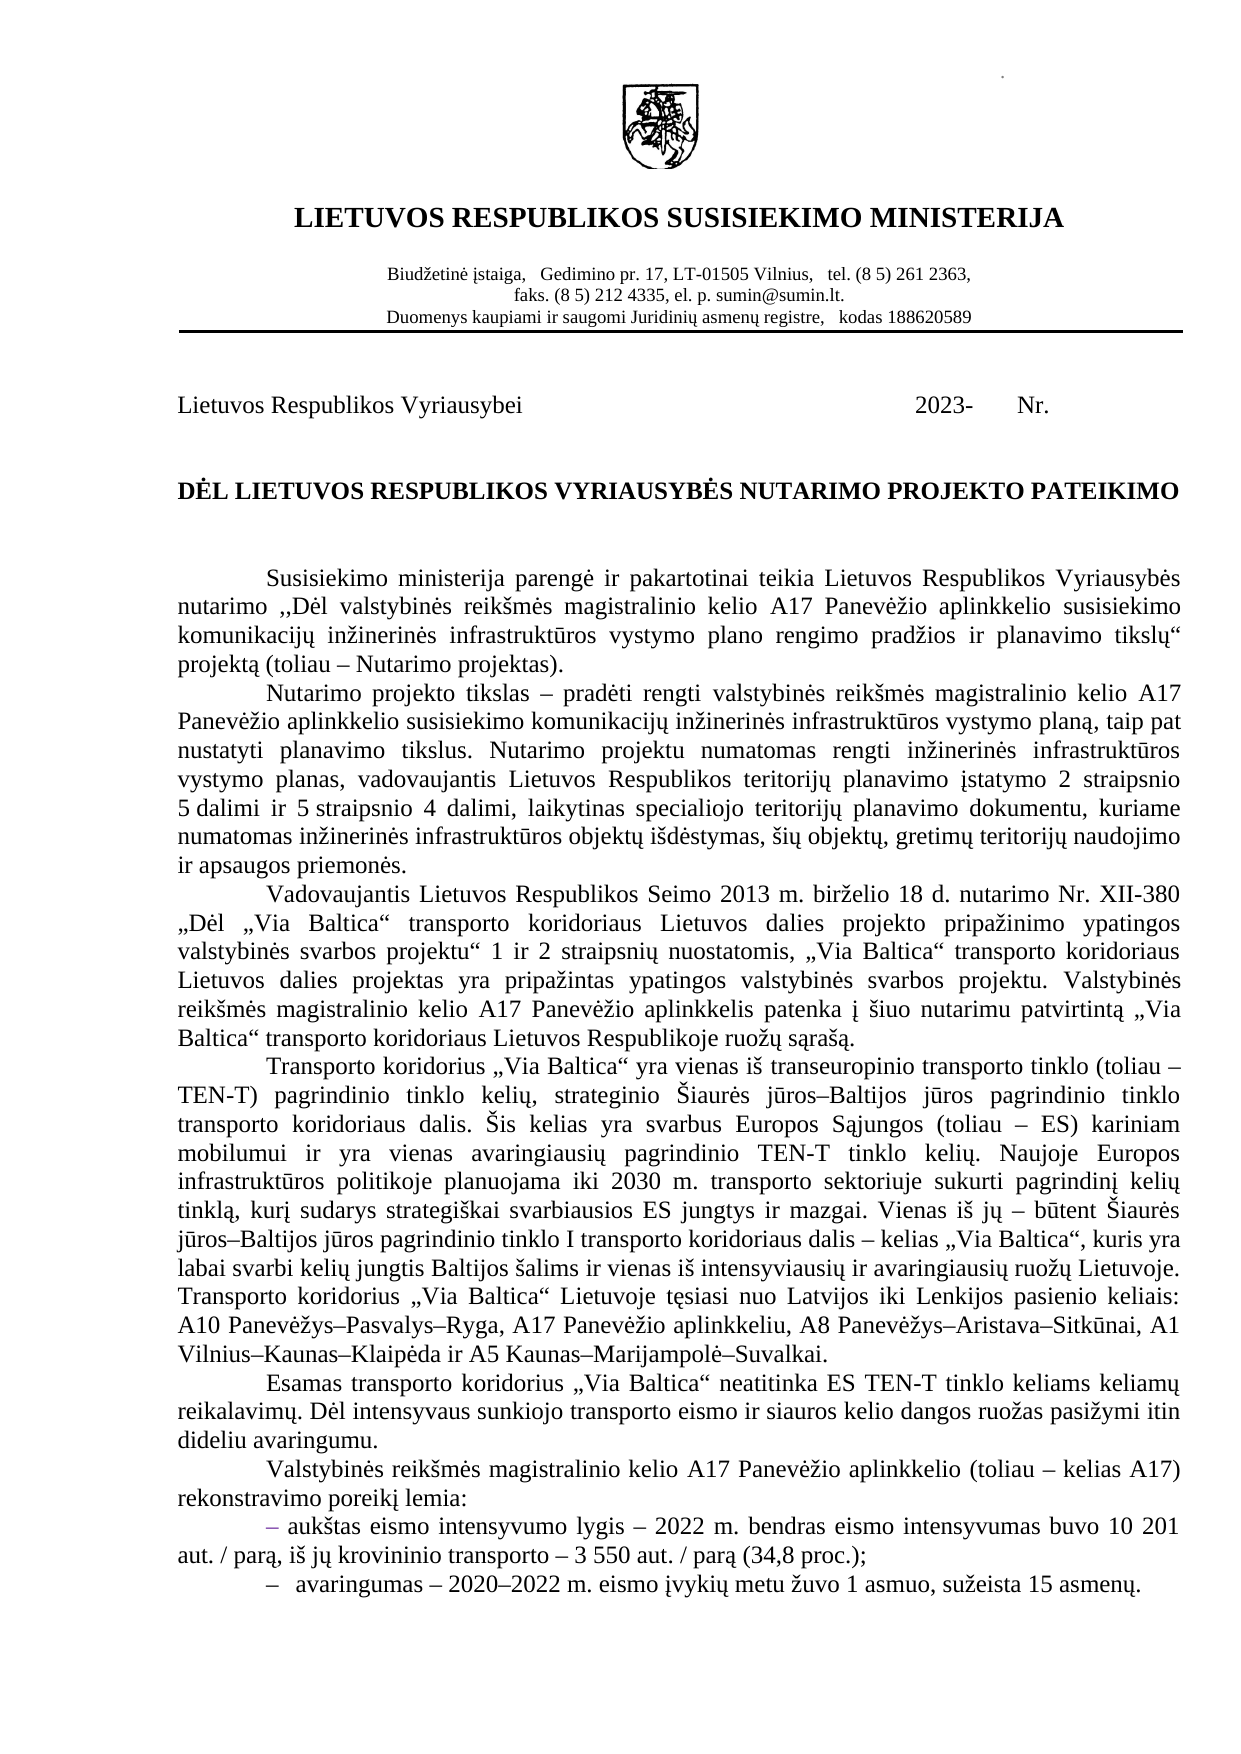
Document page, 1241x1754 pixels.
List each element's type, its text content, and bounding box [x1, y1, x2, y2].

table_cell [509, 83, 622, 169]
text LIETUVOS RESPUBLIKOS SUSISIEKIMO MINISTERIJA [177, 200, 1181, 234]
table_cell [701, 83, 813, 169]
table_header . [813, 59, 1191, 83]
table_header Lietuvos Respublikos Vyriausybei [177, 390, 646, 419]
text Vadovaujantis Lietuvos Respublikos Seimo 2013 m. birželio 18 d. nutarimo Nr. XII-380 „Dėl „Via Baltica“ transporto koridoriaus Lietuvos dalies projekto pripažinimo ypatingos valstybinės svarbos projektu“ 1 ir 2 straipsnių nuostatomis, „Via Baltica“ transporto koridoriaus Lietuvos dalies projektas yra pripažintas ypatingos valstybinės svarbos projektu. Valstybinės reikšmės magistralinio kelio A17 Panevėžio aplinkkelis patenka į šiuo nutarimu patvirtintą „Via Baltica“ transporto koridoriaus Lietuvos Respublikoje ruožų sąrašą. [177, 879, 1181, 1051]
table_header [646, 390, 735, 419]
text Valstybinės reikšmės magistralinio kelio A17 Panevėžio aplinkkelio (toliau – kelias A17) rekonstravimo poreikį lemia: [177, 1454, 1181, 1511]
text Duomenys kaupiami ir saugomi Juridinių asmenų registre, kodas 188620589 [236, 306, 1122, 327]
table_header [167, 59, 509, 83]
list avaringumas – 2020–2022 m. eismo įvykių metu žuvo 1 asmuo, sužeista 15 asmenų. [177, 1569, 1181, 1598]
text faks. (8 5) 212 4335, el. p. sumin@sumin.lt. [236, 284, 1122, 306]
text Susisiekimo ministerija parengė ir pakartotinai teikia Lietuvos Respublikos Vyriausybės nutarimo ,,Dėl valstybinės reikšmės magistralinio kelio A17 Panevėžio aplinkkelio susisiekimo komunikacijų inžinerinės infrastruktūros vystymo plano rengimo pradžios ir planavimo tikslų“ projektą (toliau – Nutarimo projektas). [177, 563, 1181, 678]
text Biudžetinė įstaiga, Gedimino pr. 17, LT-01505 Vilnius, tel. (8 5) 261 2363, [236, 262, 1122, 284]
text Transporto koridorius „Via Baltica“ yra vienas iš transeuropinio transporto tinklo (toliau – TEN-T) pagrindinio tinklo kelių, strateginio Šiaurės jūros–Baltijos jūros pagrindinio tinklo transporto koridoriaus dalis. Šis kelias yra svarbus Europos Sąjungos (toliau – ES) kariniam mobilumui ir yra vienas avaringiausių pagrindinio TEN-T tinklo kelių. Naujoje Europos infrastruktūros politikoje planuojama iki 2030 m. transporto sektoriuje sukurti pagrindinį kelių tinklą, kurį sudarys strategiškai svarbiausios ES jungtys ir mazgai. Vienas iš jų – būtent Šiaurės jūros–Baltijos jūros pagrindinio tinklo I transporto koridoriaus dalis – kelias „Via Baltica“, kuris yra labai svarbi kelių jungtis Baltijos šalims ir vienas iš intensyviausių ir avaringiausių ruožų Lietuvoje. Transporto koridorius „Via Baltica“ Lietuvoje tęsiasi nuo Latvijos iki Lenkijos pasienio keliais: A10 Panevėžys–Pasvalys–Ryga, A17 Panevėžio aplinkkeliu, A8 Panevėžys–Aristava–Sitkūnai, A1 Vilnius–Kaunas–Klaipėda ir A5 Kaunas–Marijampolė–Suvalkai. [177, 1051, 1181, 1368]
text Nutarimo projekto tikslas – pradėti rengti valstybinės reikšmės magistralinio kelio A17 Panevėžio aplinkkelio susisiekimo komunikacijų inžinerinės infrastruktūros vystymo planą, taip pat nustatyti planavimo tikslus. Nutarimo projektu numatomas rengti inžinerinės infrastruktūros vystymo planas, vadovaujantis Lietuvos Respublikos teritorijų planavimo įstatymo 2 straipsnio 5 dalimi ir 5 straipsnio 4 dalimi, laikytinas specialiojo teritorijų planavimo dokumentu, kuriame numatomas inžinerinės infrastruktūros objektų išdėstymas, šių objektų, gretimų teritorijų naudojimo ir apsaugos priemonės. [177, 678, 1181, 879]
table_header [509, 59, 813, 83]
table_cell [167, 83, 509, 169]
text Esamas transporto koridorius „Via Baltica“ neatitinka ES TEN-T tinklo keliams keliamų reikalavimų. Dėl intensyvaus sunkiojo transporto eismo ir siauros kelio dangos ruožas pasižymi itin dideliu avaringumu. [177, 1368, 1181, 1454]
text – aukštas eismo intensyvumo lygis – 2022 m. bendras eismo intensyvumas buvo 10 201 aut. / parą, iš jų krovininio transporto – 3 550 aut. / parą (34,8 proc.); [177, 1511, 1181, 1569]
text DĖL LIETUVOS RESPUBLIKOS VYRIAUSYBĖS NUTARIMO PROJEKTO PATEIKIMO [177, 476, 1181, 505]
table_header 2023- Nr. [735, 390, 1203, 419]
table_cell [813, 83, 1191, 169]
